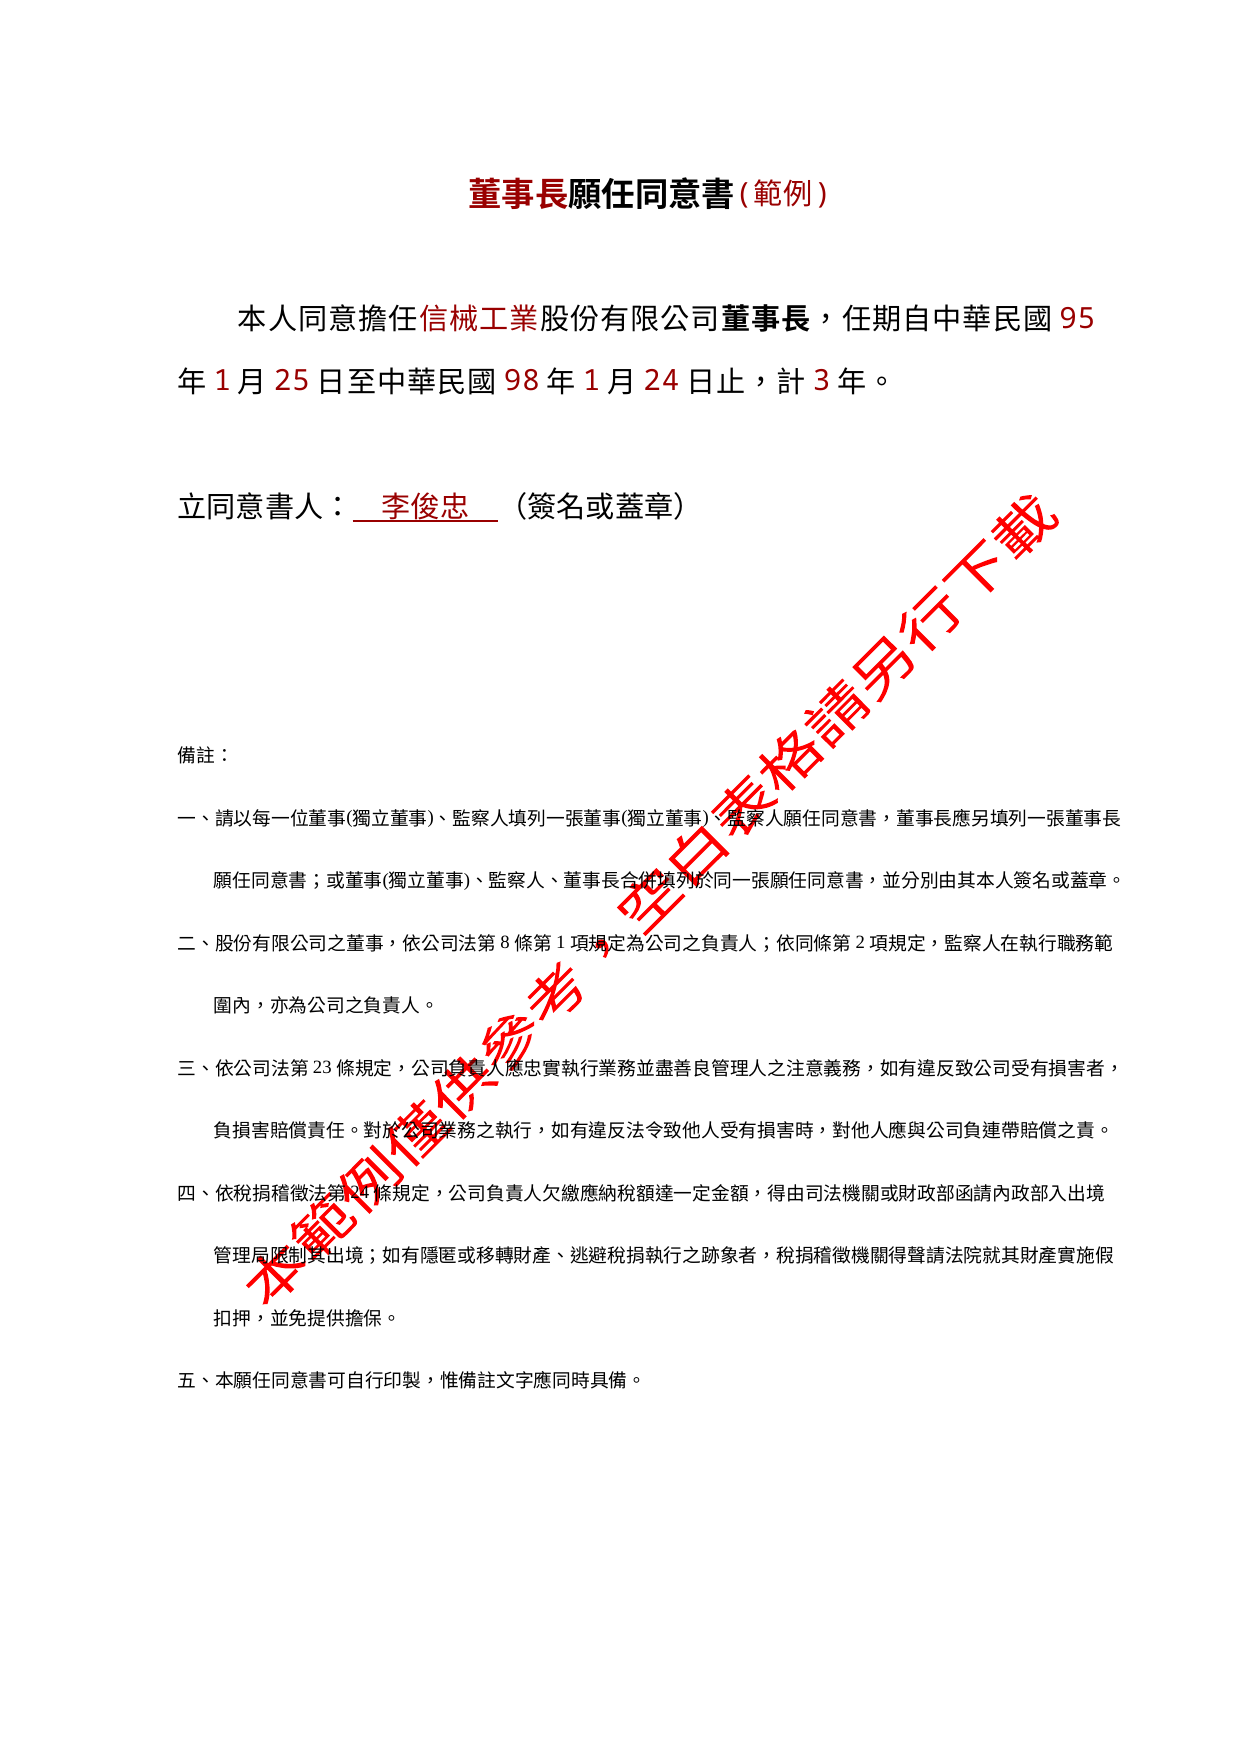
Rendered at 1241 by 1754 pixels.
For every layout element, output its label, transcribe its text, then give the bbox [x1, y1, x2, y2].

text 一、請以每一位董事(獨立董事)、監察人填列一張董事(獨立董事)、監察人願任同意書，董事長應另填列一張董事長願任同意書；或董事(獨立董事)、監察人、董事長合併填列於同一張願任同意書，並分別由其本人簽名或蓋章。 [177, 775, 1122, 900]
text 董事長願任同意書(範例) [177, 150, 1122, 213]
text 本人同意擔任信械工業股份有限公司董事長，任期自中華民國95年1月25日至中華民國98年1月24日止，計3年。 [177, 275, 1122, 400]
text 五、本願任同意書可自行印製，惟備註文字應同時具備。 [177, 1338, 1122, 1400]
text 備註： [177, 713, 1122, 775]
text 立同意書人： 李俊忠 （簽名或蓋章） [177, 463, 1122, 525]
text 四、依稅捐稽徵法第 24 條規定，公司負責人欠繳應納稅額達一定金額，得由司法機關或財政部函請內政部入出境管理局限制其出境；如有隱匿或移轉財產、逃避稅捐執行之跡象者，稅捐稽徵機關得聲請法院就其財產實施假扣押，並免提供擔保。 [177, 1150, 1122, 1338]
text 三、依公司法第 23 條規定，公司負責人應忠實執行業務並盡善良管理人之注意義務，如有違反致公司受有損害者，負損害賠償責任。對於公司業務之執行，如有違反法令致他人受有損害時，對他人應與公司負連帶賠償之責。 [177, 1025, 1122, 1150]
text 二、股份有限公司之董事，依公司法第 8 條第 1 項規定為公司之負責人；依同條第 2 項規定，監察人在執行職務範圍內，亦為公司之負責人。 [177, 900, 1122, 1025]
